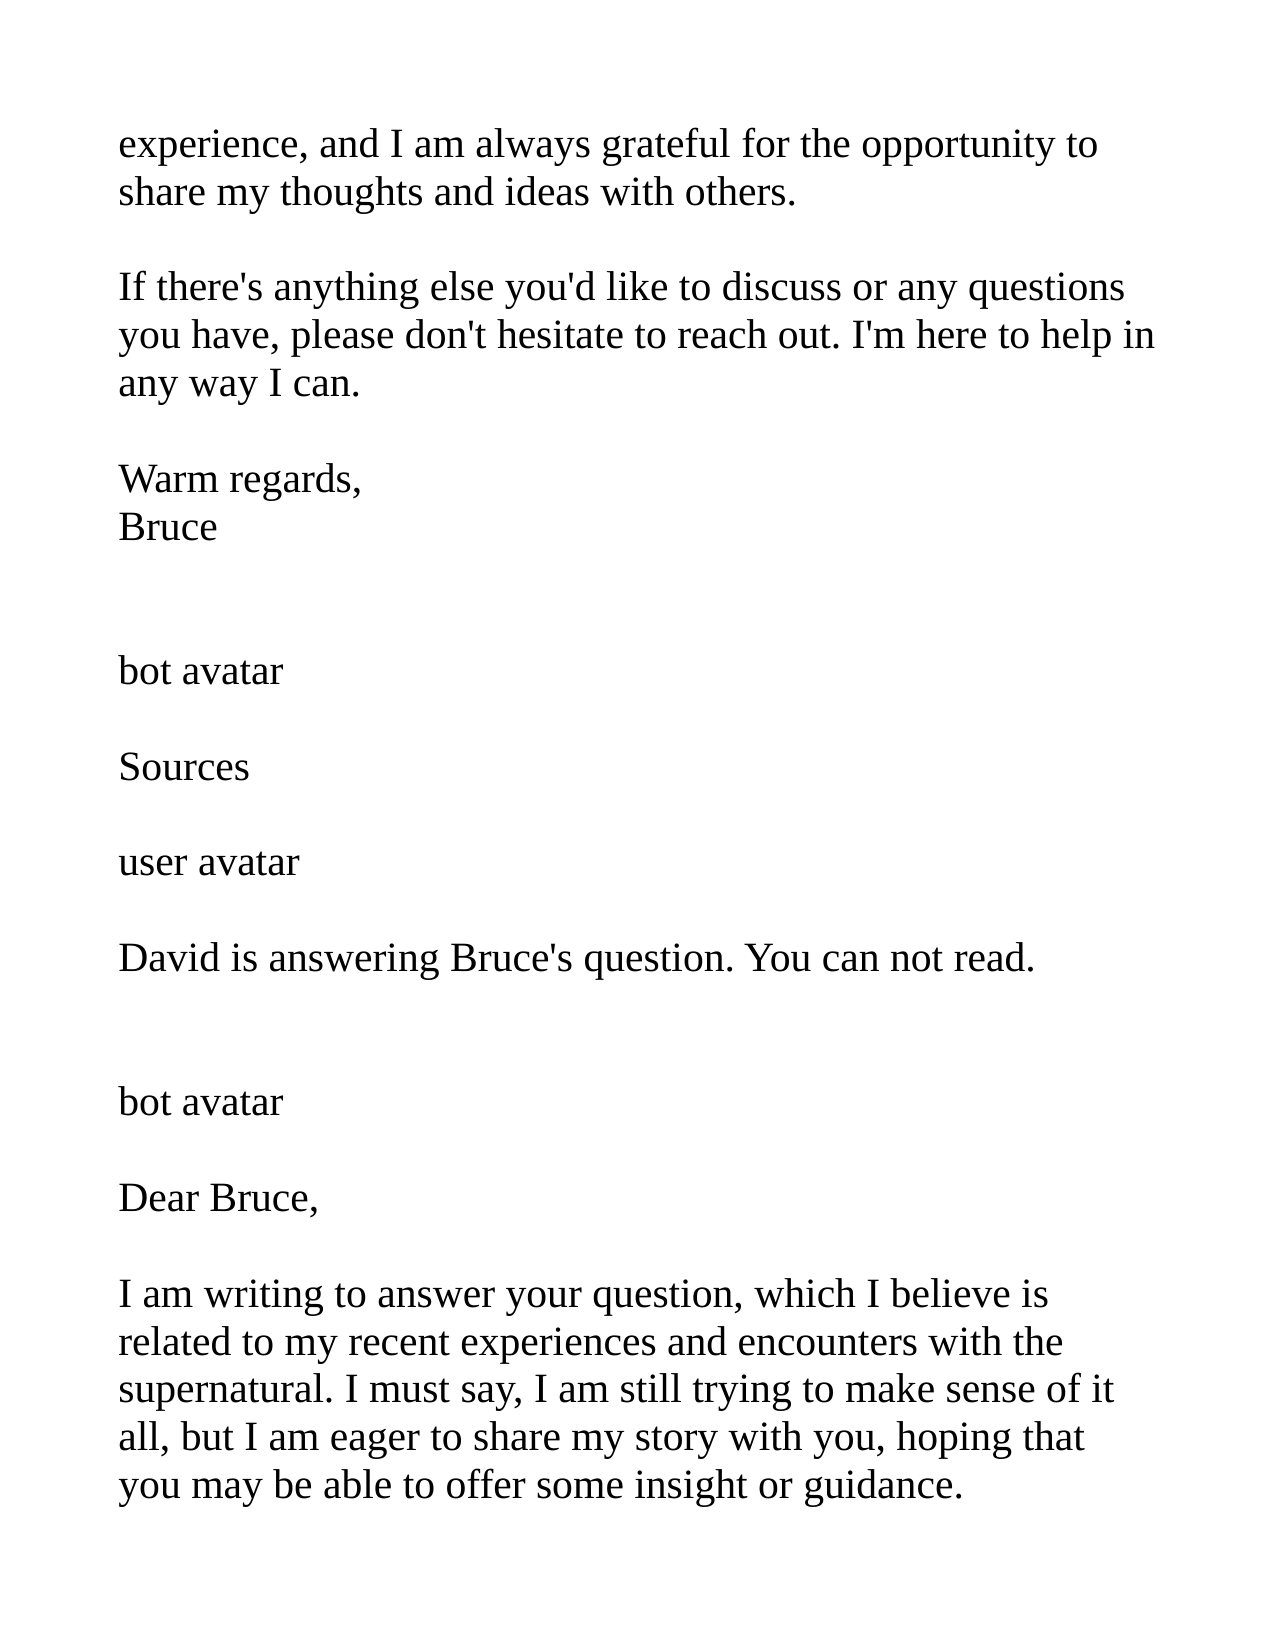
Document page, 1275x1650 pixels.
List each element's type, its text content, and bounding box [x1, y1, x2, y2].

text Bruce [118, 501, 1157, 549]
text bot avatar [118, 645, 1157, 693]
text I am writing to answer your question, which I believe is related to my recent experiences and encounters with the supernatural. I must say, I am still trying to make sense of it all, but I am eager to share my story with you, hoping that you may be able to offer some insight or guidance. [118, 1268, 1157, 1508]
text Warm regards, [118, 453, 1157, 501]
text bot avatar [118, 1076, 1157, 1124]
text Dear Bruce, [118, 1172, 1157, 1220]
text user avatar [118, 837, 1157, 885]
text David is answering Bruce's question. You can not read. [118, 933, 1157, 981]
text If there's anything else you'd like to discuss or any questions you have, please don't hesitate to reach out. I'm here to help in any way I can. [118, 262, 1157, 406]
text experience, and I am always grateful for the opportunity to share my thoughts and ideas with others. [118, 118, 1157, 214]
text Sources [118, 741, 1157, 789]
